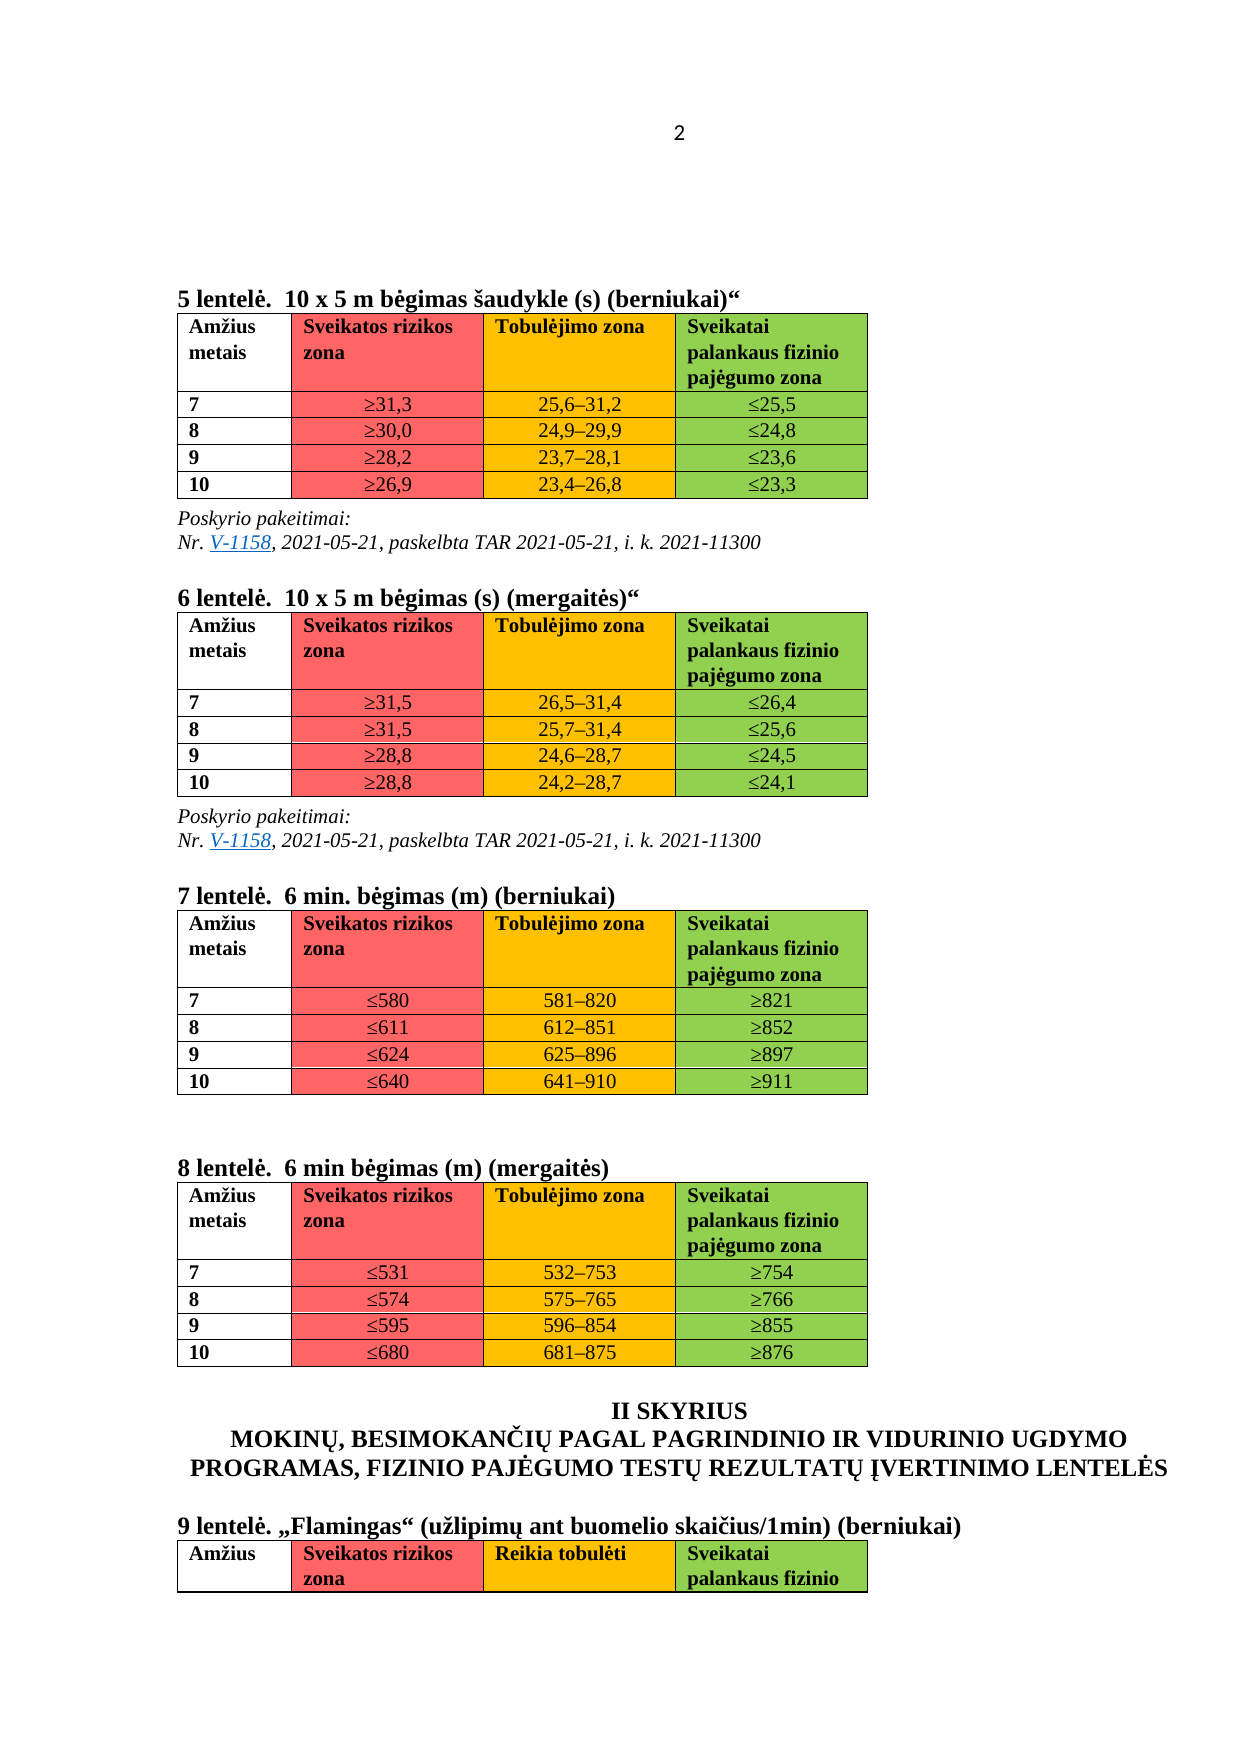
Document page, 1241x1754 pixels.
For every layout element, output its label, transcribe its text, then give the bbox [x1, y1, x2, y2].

table_cell 7 [178, 690, 291, 716]
table_cell ≥897 [676, 1042, 867, 1067]
table_cell ≤26,4 [676, 690, 867, 716]
table_header Amžius metais [178, 911, 291, 987]
table_cell 26,5–31,4 [484, 690, 675, 716]
table_cell ≤624 [292, 1042, 483, 1067]
table_cell 8 [178, 717, 291, 742]
table_cell ≥852 [676, 1015, 867, 1041]
text Nr. V-1158, 2021-05-21, paskelbta TAR 2021-05-21, i. k. 2021-11300 [177, 828, 1181, 852]
table_cell ≤680 [292, 1340, 483, 1366]
table_cell ≤640 [292, 1069, 483, 1094]
table_cell 24,9–29,9 [484, 418, 675, 444]
table_cell ≥754 [676, 1260, 867, 1286]
table_cell 641–910 [484, 1069, 675, 1094]
table_header Sveikatos rizikos zona [292, 1541, 483, 1591]
text 5 lentelė. 10 x 5 m bėgimas šaudykle (s) (berniukai)“ [177, 284, 1183, 313]
table_cell ≥26,9 [292, 472, 483, 498]
table_cell 10 [178, 1340, 291, 1366]
text 7 lentelė. 6 min. bėgimas (m) (berniukai) [177, 881, 1183, 910]
table_header Amžius [178, 1541, 291, 1591]
table_header Tobulėjimo zona [484, 1183, 675, 1259]
table_cell 10 [178, 1069, 291, 1094]
table_cell 581–820 [484, 988, 675, 1014]
table_cell 9 [178, 445, 291, 471]
table_cell ≤24,1 [676, 770, 867, 796]
table_cell ≤574 [292, 1287, 483, 1312]
table_header Sveikatos rizikos zona [292, 911, 483, 987]
table_header Tobulėjimo zona [484, 911, 675, 987]
table_header Tobulėjimo zona [484, 613, 675, 689]
table_cell ≤25,6 [676, 717, 867, 742]
table_header Sveikatos rizikos zona [292, 1183, 483, 1259]
table_header Reikia tobulėti [484, 1541, 675, 1591]
table_cell ≤23,3 [676, 472, 867, 498]
table_cell 7 [178, 1260, 291, 1286]
table_cell ≤23,6 [676, 445, 867, 471]
text MOKINŲ, BESIMOKANČIŲ PAGAL PAGRINDINIO IR VIDURINIO UGDYMO PROGRAMAS, FIZINIO PAJĖGUMO TESTŲ REZULTATŲ ĮVERTINIMO LENTELĖS [177, 1424, 1181, 1482]
table_cell ≤611 [292, 1015, 483, 1041]
table_header Sveikatai palankaus fizinio pajėgumo zona [676, 1183, 867, 1259]
table_header Sveikatai palankaus fizinio pajėgumo zona [676, 314, 867, 391]
table_header Amžius metais [178, 1183, 291, 1259]
table_cell 23,4–26,8 [484, 472, 675, 498]
text 9 lentelė. „Flamingas“ (užlipimų ant buomelio skaičius/1min) (berniukai) [177, 1511, 1181, 1539]
table_cell 10 [178, 770, 291, 796]
text II SKYRIUS [177, 1396, 1181, 1424]
table_cell ≥821 [676, 988, 867, 1014]
table_cell 532–753 [484, 1260, 675, 1286]
table_cell ≥766 [676, 1287, 867, 1312]
table_cell 23,7–28,1 [484, 445, 675, 471]
table_cell ≤24,5 [676, 744, 867, 769]
table_header Sveikatai palankaus fizinio pajėgumo zona [676, 613, 867, 689]
table_header Sveikatai palankaus fizinio [676, 1541, 867, 1591]
table_cell ≥30,0 [292, 418, 483, 444]
table_cell ≥28,8 [292, 744, 483, 769]
table_cell 8 [178, 418, 291, 444]
text 8 lentelė. 6 min bėgimas (m) (mergaitės) [177, 1153, 1183, 1182]
table_cell 612–851 [484, 1015, 675, 1041]
table_cell ≤580 [292, 988, 483, 1014]
table_cell ≤595 [292, 1314, 483, 1339]
table_cell ≤531 [292, 1260, 483, 1286]
table_cell 9 [178, 1314, 291, 1339]
table_cell 575–765 [484, 1287, 675, 1312]
table_cell ≥31,5 [292, 690, 483, 716]
table_cell 25,6–31,2 [484, 392, 675, 417]
table_cell 25,7–31,4 [484, 717, 675, 742]
table_cell ≤25,5 [676, 392, 867, 417]
text Nr. V-1158, 2021-05-21, paskelbta TAR 2021-05-21, i. k. 2021-11300 [177, 530, 1181, 554]
table_header Amžius metais [178, 314, 291, 391]
table_cell 8 [178, 1015, 291, 1041]
text Poskyrio pakeitimai: [177, 804, 1181, 828]
text Poskyrio pakeitimai: [177, 506, 1181, 530]
table_cell 24,6–28,7 [484, 744, 675, 769]
table_cell ≥31,3 [292, 392, 483, 417]
table_cell ≥876 [676, 1340, 867, 1366]
table_header Sveikatos rizikos zona [292, 314, 483, 391]
table_cell 625–896 [484, 1042, 675, 1067]
table_header Tobulėjimo zona [484, 314, 675, 391]
table_cell 7 [178, 392, 291, 417]
table_cell 596–854 [484, 1314, 675, 1339]
table_header Amžius metais [178, 613, 291, 689]
table_cell 24,2–28,7 [484, 770, 675, 796]
table_cell 9 [178, 1042, 291, 1067]
table_cell ≥855 [676, 1314, 867, 1339]
table_cell ≥911 [676, 1069, 867, 1094]
table_cell ≤24,8 [676, 418, 867, 444]
table_cell 8 [178, 1287, 291, 1312]
table_cell 7 [178, 988, 291, 1014]
table_cell ≥28,8 [292, 770, 483, 796]
table_cell 9 [178, 744, 291, 769]
table_cell 10 [178, 472, 291, 498]
table_header Sveikatos rizikos zona [292, 613, 483, 689]
text 6 lentelė. 10 x 5 m bėgimas (s) (mergaitės)“ [177, 583, 1183, 612]
table_cell ≥28,2 [292, 445, 483, 471]
table_cell 681–875 [484, 1340, 675, 1366]
table_header Sveikatai palankaus fizinio pajėgumo zona [676, 911, 867, 987]
table_cell ≥31,5 [292, 717, 483, 742]
